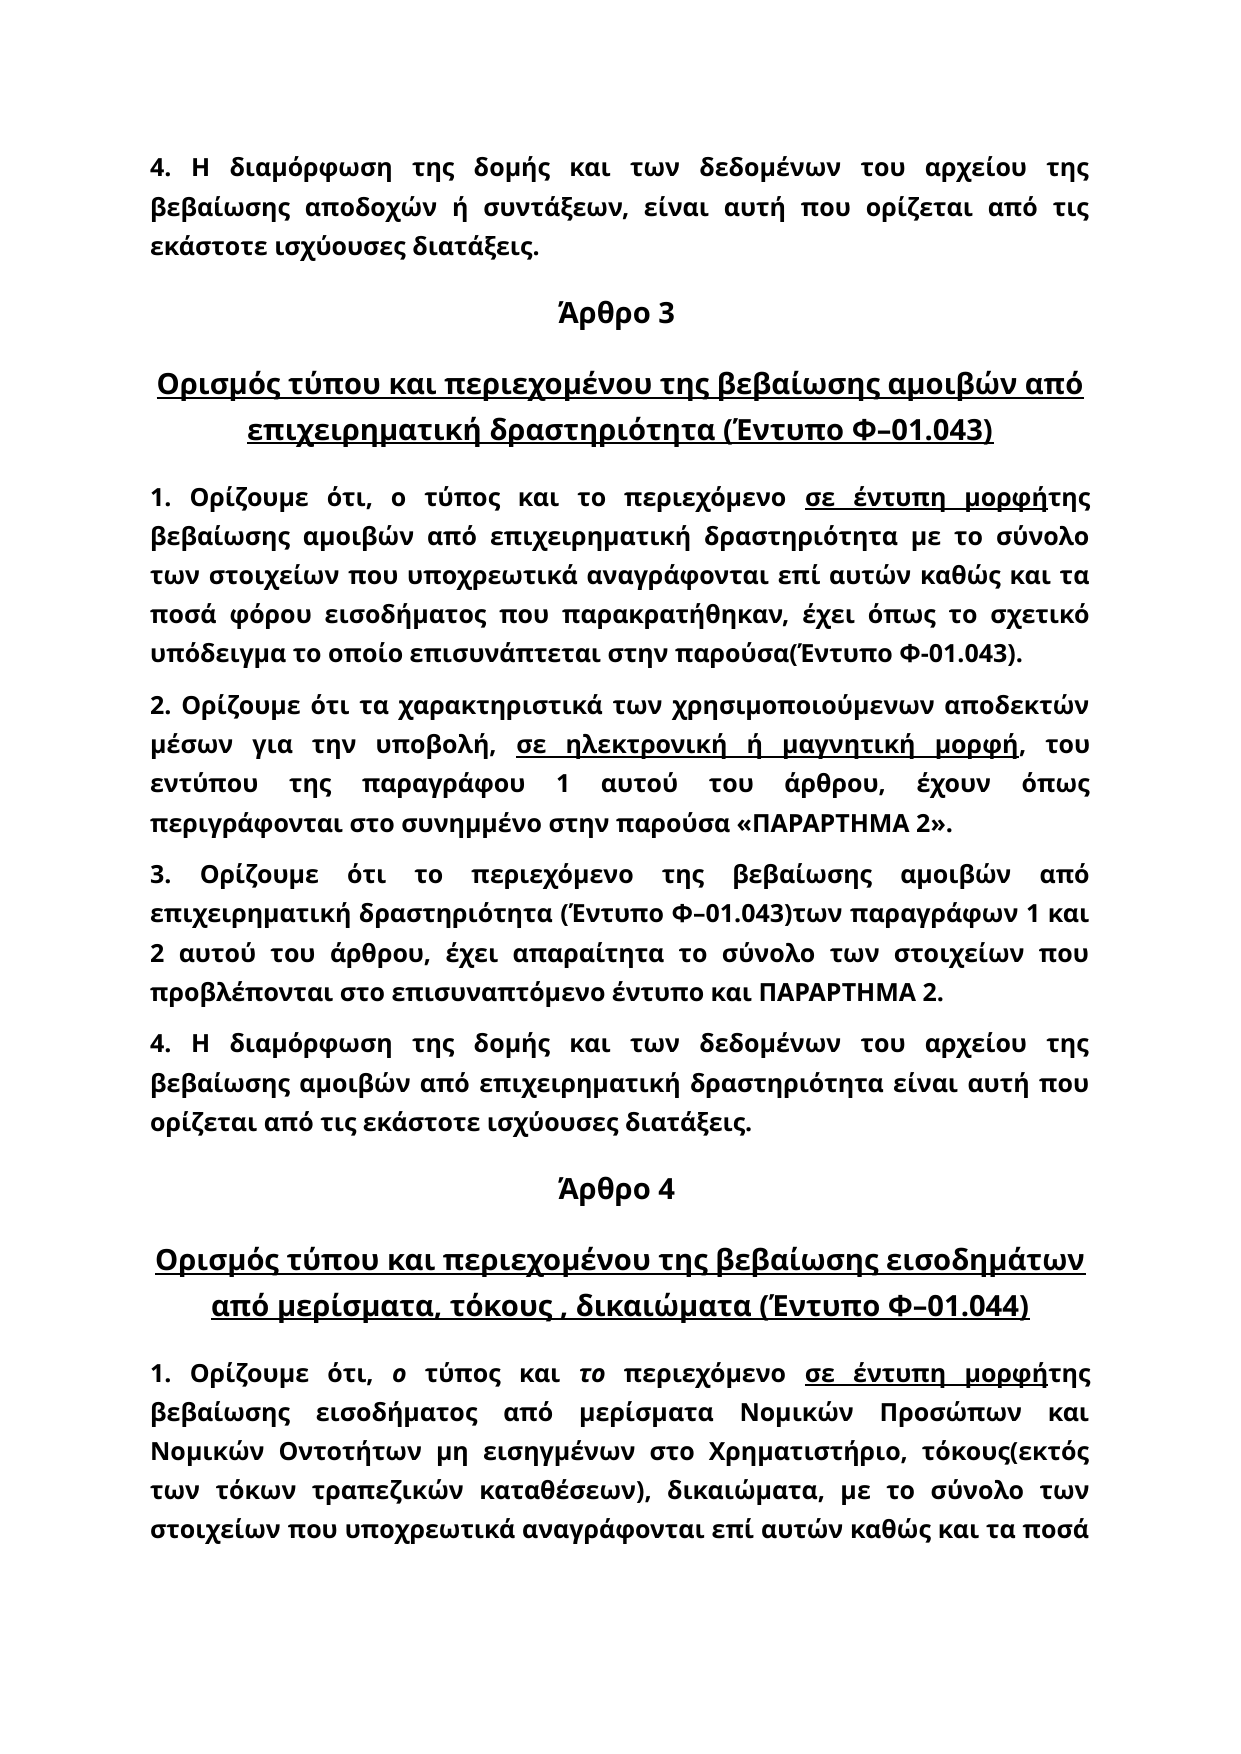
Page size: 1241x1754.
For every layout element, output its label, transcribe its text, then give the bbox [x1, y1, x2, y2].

subtitle Ορισμός τύπου και περιεχομένου της βεβαίωσης εισοδημάτων από μερίσματα, τόκους , δικαιώματα (Έντυπο Φ–01.044) [150, 1239, 1090, 1324]
text 3. Ορίζουμε ότι το περιεχόμενο της βεβαίωσης αμοιβών από επιχειρηματική δραστηριότητα (Έντυπο Φ–01.043)των παραγράφων 1 και 2 αυτού του άρθρου, έχει απαραίτητα το σύνολο των στοιχείων που προβλέπονται στο επισυναπτόμενο έντυπο και ΠΑΡΑΡΤΗΜΑ 2. [150, 857, 1090, 1008]
text 4. Η διαμόρφωση της δομής και των δεδομένων του αρχείου της βεβαίωσης αμοιβών από επιχειρηματική δραστηριότητα είναι αυτή που ορίζεται από τις εκάστοτε ισχύουσες διατάξεις. [150, 1026, 1090, 1138]
text 1. Ορίζουμε ότι, ο τύπος και το περιεχόμενο σε έντυπη μορφήτης βεβαίωσης αμοιβών από επιχειρηματική δραστηριότητα με το σύνολο των στοιχείων που υποχρεωτικά αναγράφονται επί αυτών καθώς και τα ποσά φόρου εισοδήματος που παρακρατήθηκαν, έχει όπως το σχετικό υπόδειγμα το οποίο επισυνάπτεται στην παρούσα(Έντυπο Φ-01.043). [150, 479, 1090, 670]
text 2. Ορίζουμε ότι τα χαρακτηριστικά των χρησιμοποιούμενων αποδεκτών μέσων για την υποβολή, σε ηλεκτρονική ή μαγνητική μορφή, του εντύπου της παραγράφου 1 αυτού του άρθρου, έχουν όπως περιγράφονται στο συνημμένο στην παρούσα «ΠΑΡΑΡΤΗΜΑ 2». [150, 688, 1090, 839]
subtitle Άρθρο 3 [150, 292, 1090, 332]
subtitle Άρθρο 4 [150, 1168, 1090, 1208]
subtitle Ορισμός τύπου και περιεχομένου της βεβαίωσης αμοιβών από επιχειρηματική δραστηριότητα (Έντυπο Φ–01.043) [150, 363, 1090, 448]
text 4. Η διαμόρφωση της δομής και των δεδομένων του αρχείου της βεβαίωσης αποδοχών ή συντάξεων, είναι αυτή που ορίζεται από τις εκάστοτε ισχύουσες διατάξεις. [150, 150, 1090, 262]
text 1. Ορίζουμε ότι, ο τύπος και το περιεχόμενο σε έντυπη μορφήτης βεβαίωσης εισοδήματος από μερίσματα Νομικών Προσώπων και Νομικών Οντοτήτων μη εισηγμένων στο Χρηματιστήριο, τόκους(εκτός των τόκων τραπεζικών καταθέσεων), δικαιώματα, με το σύνολο των στοιχείων που υποχρεωτικά αναγράφονται επί αυτών καθώς και τα ποσά [150, 1355, 1090, 1546]
